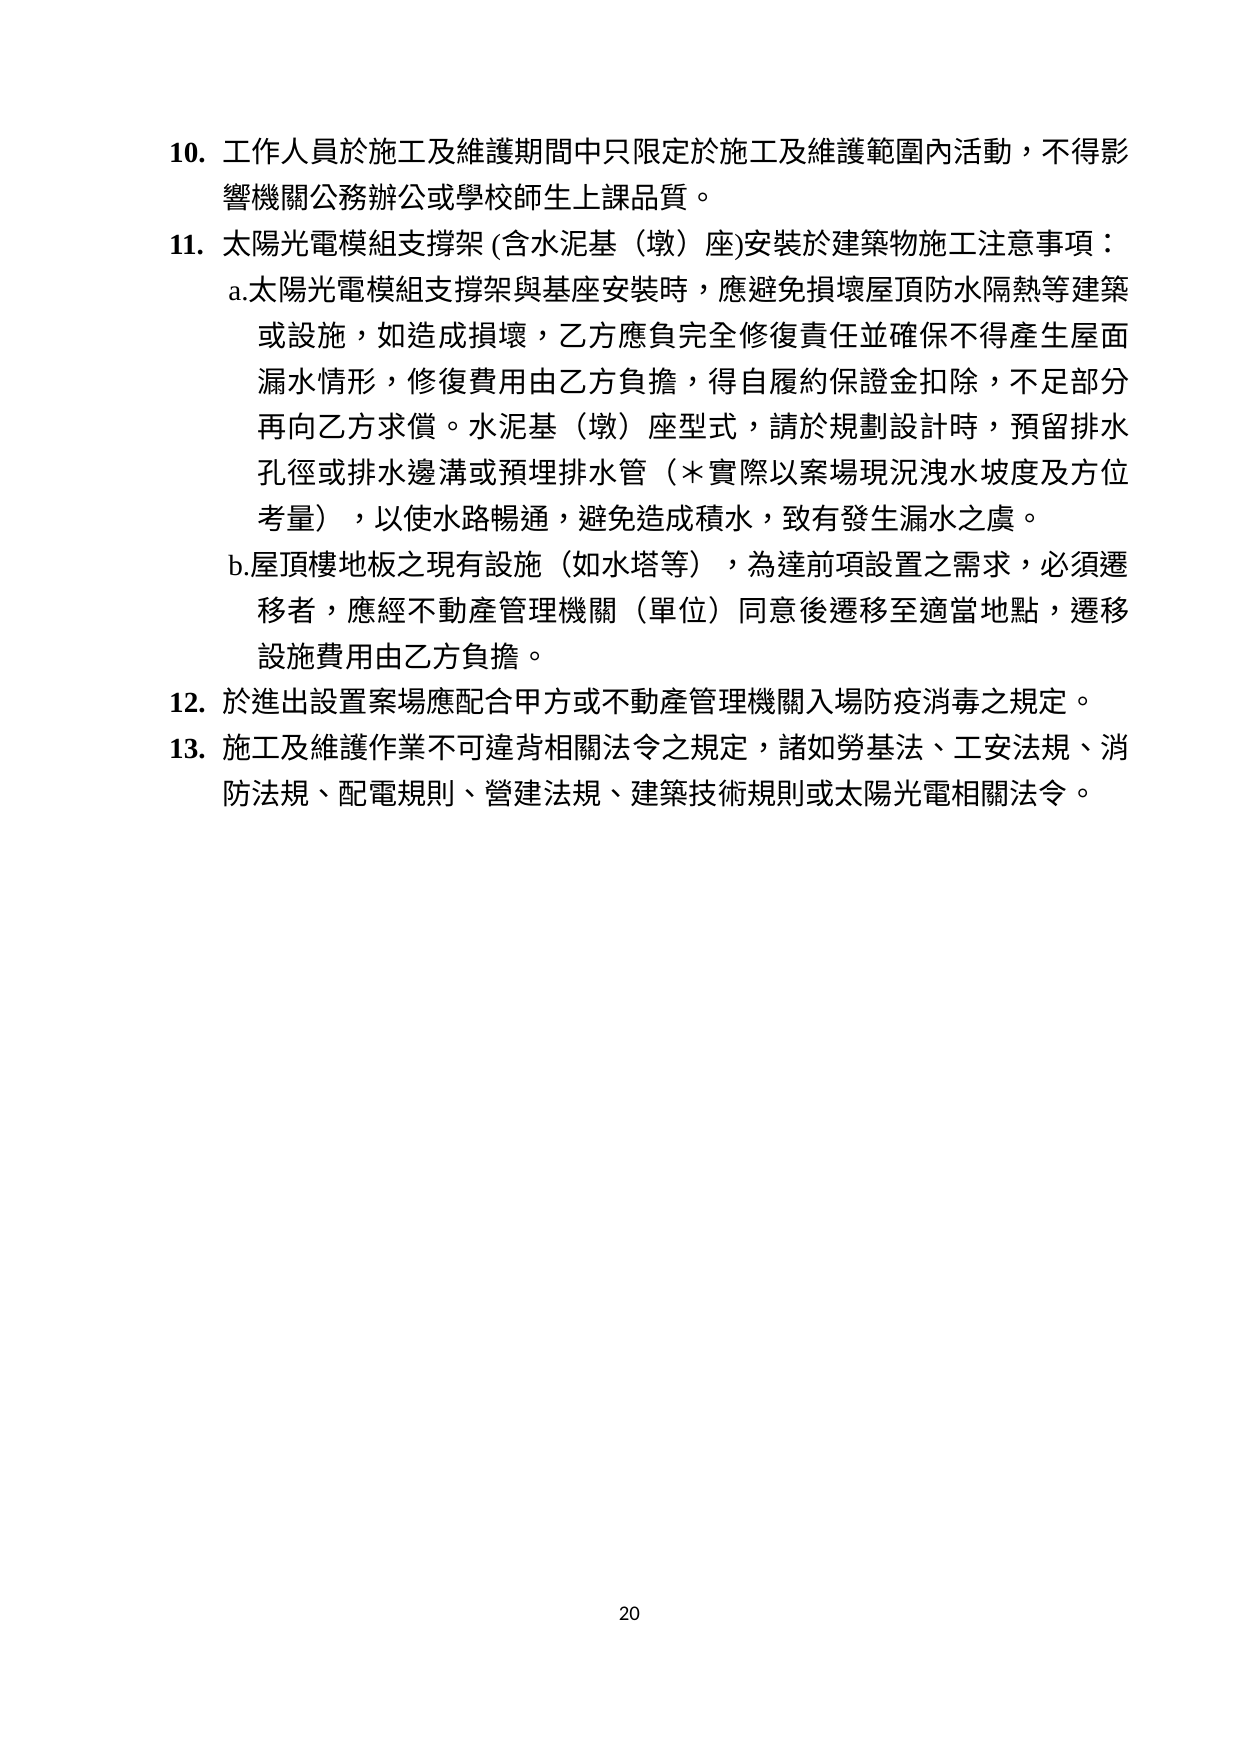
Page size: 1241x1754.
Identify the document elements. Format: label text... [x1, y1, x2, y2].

text b.屋頂樓地板之現有設施（如水塔等），為達前項設置之需求，必須遷移者，應經不動產管理機關（單位）同意後遷移至適當地點，遷移設施費用由乙方負擔。 [228, 539, 1130, 676]
list 工作人員於施工及維護期間中只限定於施工及維護範圍內活動，不得影響機關公務辦公或學校師生上課品質。 [169, 126, 1130, 218]
list 於進出設置案場應配合甲方或不動產管理機關入場防疫消毒之規定。 [169, 676, 1130, 722]
text a.太陽光電模組支撐架與基座安裝時，應避免損壞屋頂防水隔熱等建築或設施，如造成損壞，乙方應負完全修復責任並確保不得產生屋面漏水情形，修復費用由乙方負擔，得自履約保證金扣除，不足部分再向乙方求償。水泥基（墩）座型式，請於規劃設計時，預留排水孔徑或排水邊溝或預埋排水管（＊實際以案場現況洩水坡度及方位考量），以使水路暢通，避免造成積水，致有發生漏水之虞。 [228, 264, 1130, 539]
list 施工及維護作業不可違背相關法令之規定，諸如勞基法、工安法規、消防法規、配電規則、營建法規、建築技術規則或太陽光電相關法令。 [169, 722, 1130, 814]
list 太陽光電模組支撐架 (含水泥基（墩）座)安裝於建築物施工注意事項： [169, 218, 1130, 264]
